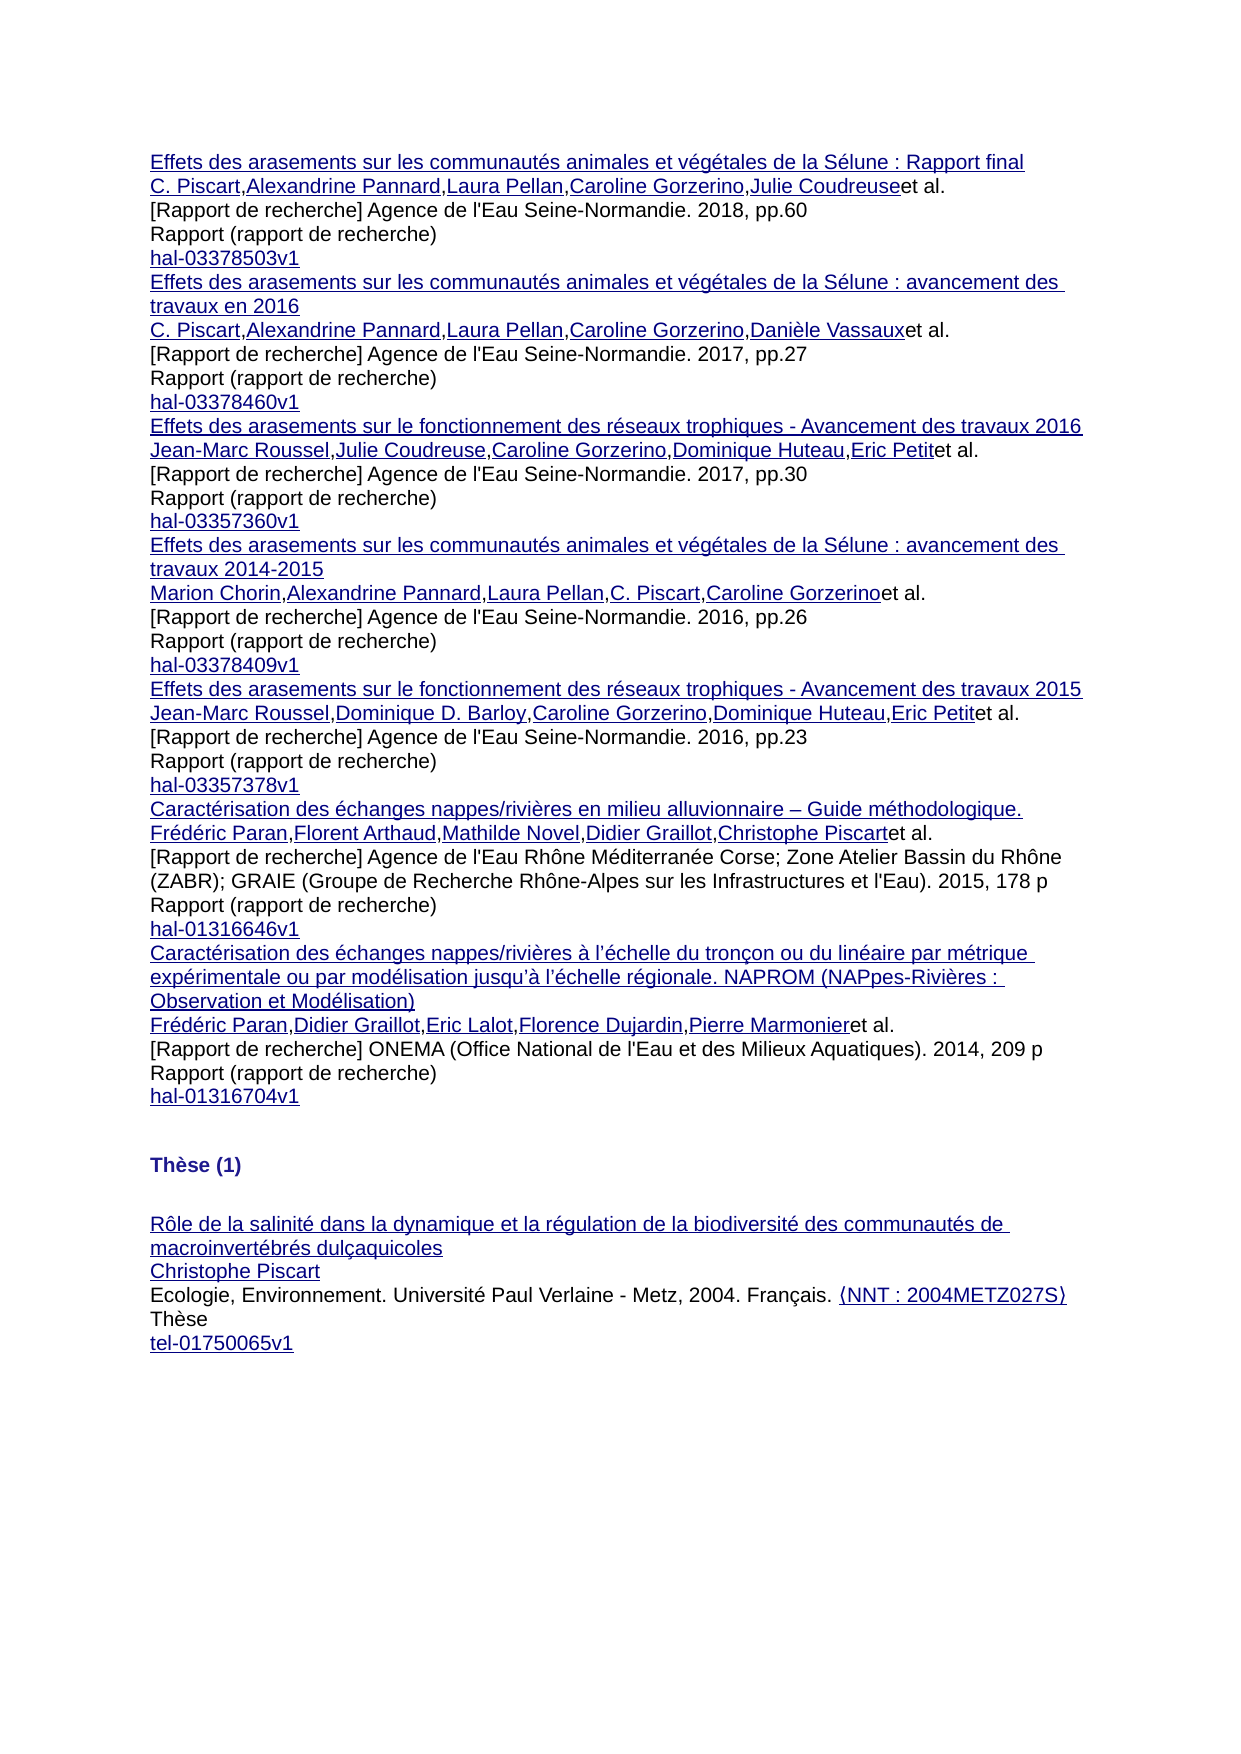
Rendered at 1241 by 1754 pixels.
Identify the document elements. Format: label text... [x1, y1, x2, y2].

table_cell Effets des arasements sur les communautés animales et végétales de la Sélune : avancement des travaux en 2016 C. Piscart,Alexandrine Pannard,Laura Pellan,Caroline Gorzerino,Danièle Vassauxet al. [Rapport de recherche] Agence de l'Eau Seine-Normandie. 2017, pp.27 Rapport (rapport de recherche) hal-03378460v1 [150, 270, 1090, 413]
table_cell Effets des arasements sur le fonctionnement des réseaux trophiques - Avancement des travaux 2016 Jean-Marc Roussel,Julie Coudreuse,Caroline Gorzerino,Dominique Huteau,Eric Petitet al. [Rapport de recherche] Agence de l'Eau Seine-Normandie. 2017, pp.30 Rapport (rapport de recherche) hal-03357360v1 [150, 414, 1090, 533]
table_cell Effets des arasements sur les communautés animales et végétales de la Sélune : avancement des travaux 2014-2015 Marion Chorin,Alexandrine Pannard,Laura Pellan,C. Piscart,Caroline Gorzerinoet al. [Rapport de recherche] Agence de l'Eau Seine-Normandie. 2016, pp.26 Rapport (rapport de recherche) hal-03378409v1 [150, 533, 1090, 677]
table_header Rôle de la salinité dans la dynamique et la régulation de la biodiversité des communautés de macroinvertébrés dulçaquicoles Christophe Piscart Ecologie, Environnement. Université Paul Verlaine - Metz, 2004. Français. ⟨NNT : 2004METZ027S⟩ Thèse tel-01750065v1 [150, 1211, 1090, 1355]
table_cell Effets des arasements sur les communautés animales et végétales de la Sélune : Rapport final C. Piscart,Alexandrine Pannard,Laura Pellan,Caroline Gorzerino,Julie Coudreuseet al. [Rapport de recherche] Agence de l'Eau Seine-Normandie. 2018, pp.60 Rapport (rapport de recherche) hal-03378503v1 [150, 150, 1090, 270]
table_cell Caractérisation des échanges nappes/rivières en milieu alluvionnaire – Guide méthodologique. Frédéric Paran,Florent Arthaud,Mathilde Novel,Didier Graillot,Christophe Piscartet al. [Rapport de recherche] Agence de l'Eau Rhône Méditerranée Corse; Zone Atelier Bassin du Rhône (ZABR); GRAIE (Groupe de Recherche Rhône-Alpes sur les Infrastructures et l'Eau). 2015, 178 p Rapport (rapport de recherche) hal-01316646v1 [150, 797, 1090, 941]
subtitle Thèse (1) [150, 1153, 1090, 1177]
table_cell Effets des arasements sur le fonctionnement des réseaux trophiques - Avancement des travaux 2015 Jean-Marc Roussel,Dominique D. Barloy,Caroline Gorzerino,Dominique Huteau,Eric Petitet al. [Rapport de recherche] Agence de l'Eau Seine-Normandie. 2016, pp.23 Rapport (rapport de recherche) hal-03357378v1 [150, 677, 1090, 797]
table_cell Caractérisation des échanges nappes/rivières à l’échelle du tronçon ou du linéaire par métrique expérimentale ou par modélisation jusqu’à l’échelle régionale. NAPROM (NAPpes-Rivières : Observation et Modélisation) Frédéric Paran,Didier Graillot,Eric Lalot,Florence Dujardin,Pierre Marmonieret al. [Rapport de recherche] ONEMA (Office National de l'Eau et des Milieux Aquatiques). 2014, 209 p Rapport (rapport de recherche) hal-01316704v1 [150, 941, 1090, 1108]
